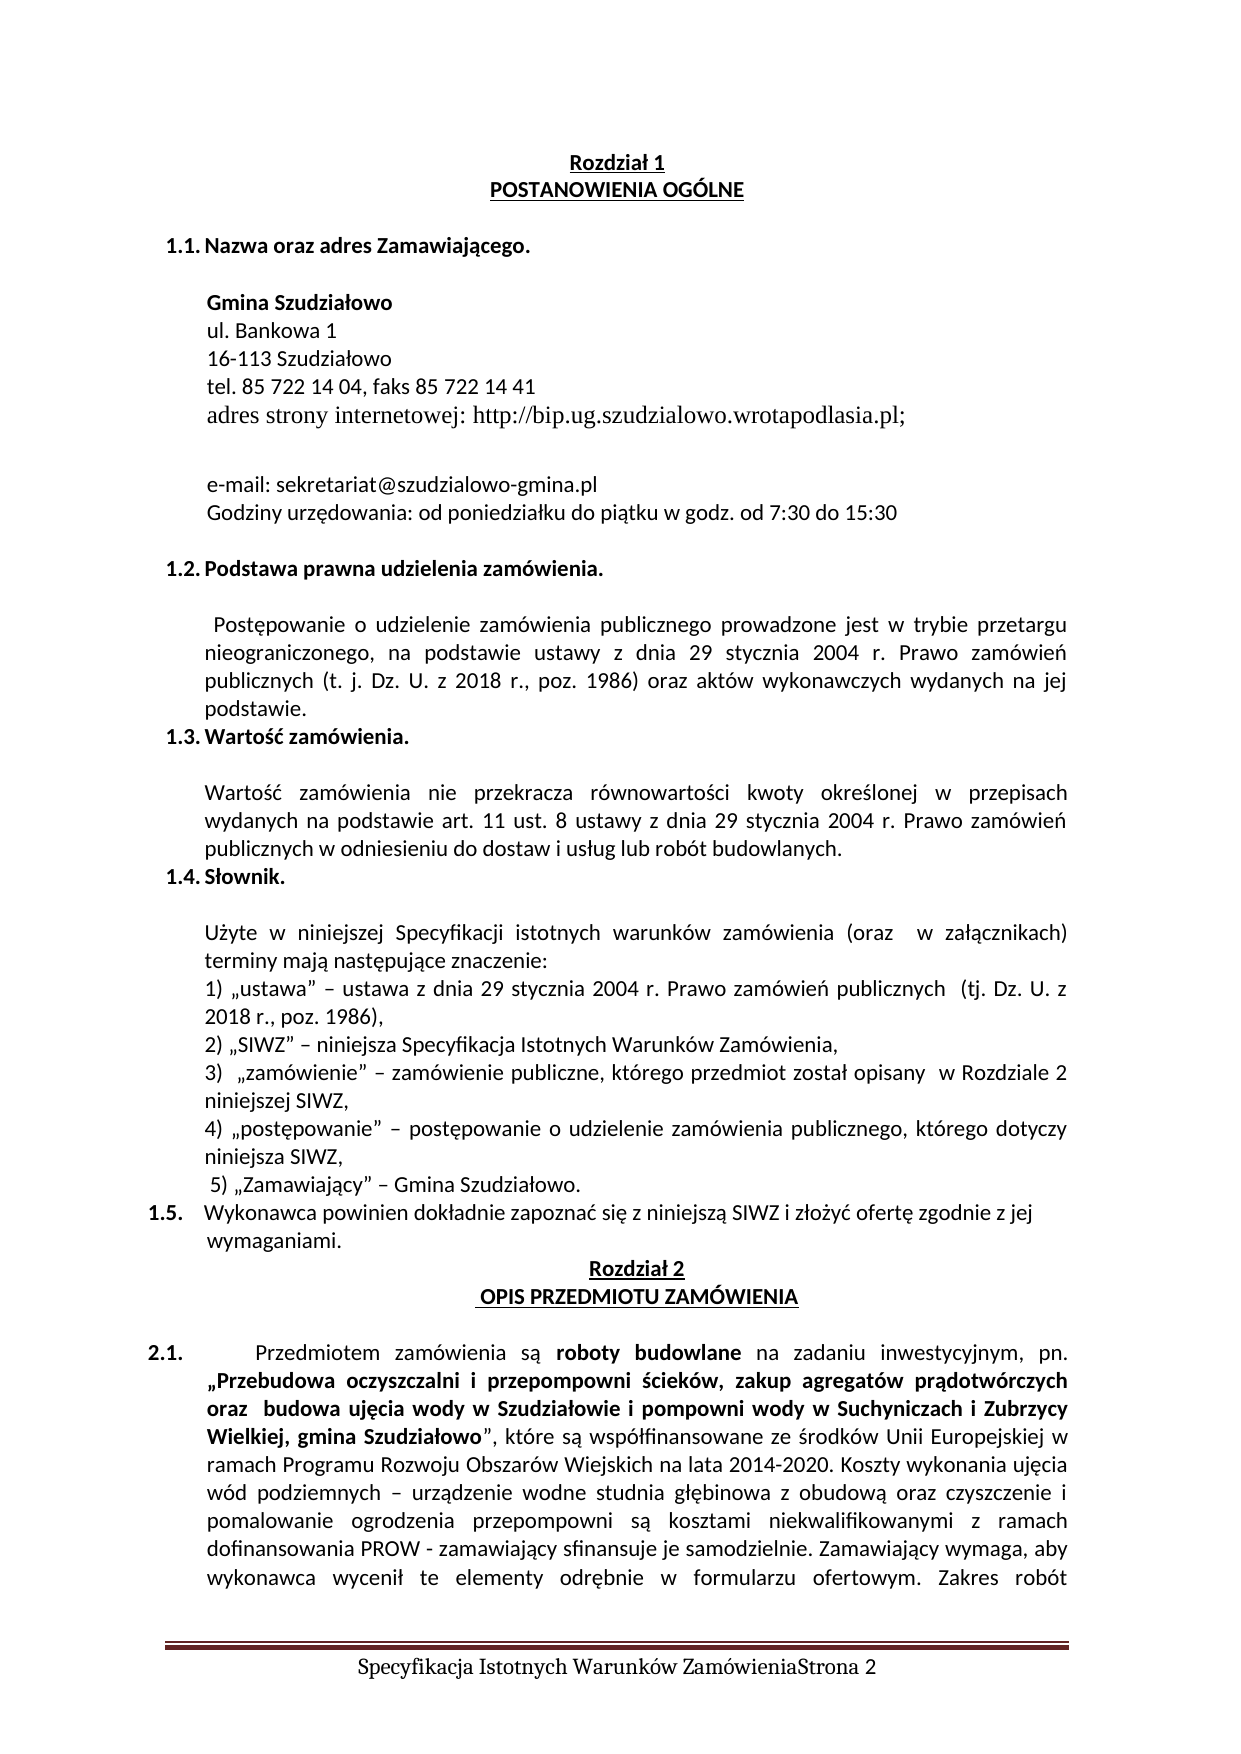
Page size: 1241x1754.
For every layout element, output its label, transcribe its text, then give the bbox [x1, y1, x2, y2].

list 16-113 Szudziałowo [207, 344, 1069, 372]
list Wartość zamówienia. [165, 722, 1093, 750]
list ul. Bankowa 1 [207, 316, 1069, 344]
list 4) „postępowanie” – postępowanie o udzielenie zamówienia publicznego, którego dotyczy niniejsza SIWZ, [204, 1114, 1069, 1170]
list Rozdział 2 [204, 1254, 1069, 1282]
list Użyte w niniejszej Specyfikacji istotnych warunków zamówienia (oraz w załącznikach) terminy mają następujące znaczenie: [204, 918, 1069, 974]
list Gmina Szudziałowo [207, 288, 1069, 316]
list OPIS PRZEDMIOTU ZAMÓWIENIA [204, 1282, 1069, 1310]
list 2) „SIWZ” – niniejsza Specyfikacja Istotnych Warunków Zamówienia, [204, 1030, 1069, 1058]
list 2.1. Przedmiotem zamówienia są roboty budowlane na zadaniu inwestycyjnym, pn. „Przebudowa oczyszczalni i przepompowni ścieków, zakup agregatów prądotwórczych oraz budowa ujęcia wody w Szudziałowie i pompowni wody w Suchyniczach i Zubrzycy Wielkiej, gmina Szudziałowo”, które są współfinansowane ze środków Unii Europejskiej w ramach Programu Rozwoju Obszarów Wiejskich na lata 2014-2020. Koszty wykonania ujęcia wód podziemnych – urządzenie wodne studnia głębinowa z obudową oraz czyszczenie i pomalowanie ogrodzenia przepompowni są kosztami niekwalifikowanymi z ramach dofinansowania PROW - zamawiający sfinansuje je samodzielnie. Zamawiający wymaga, aby wykonawca wycenił te elementy odrębnie w formularzu ofertowym. Zakres robót [148, 1338, 1069, 1591]
list 3) „zamówienie” – zamówienie publiczne, którego przedmiot został opisany w Rozdziale 2 niniejszej SIWZ, [204, 1058, 1069, 1114]
list Podstawa prawna udzielenia zamówienia. [165, 554, 1093, 582]
list Postępowanie o udzielenie zamówienia publicznego prowadzone jest w trybie przetargu nieograniczonego, na podstawie ustawy z dnia 29 stycznia 2004 r. Prawo zamówień publicznych (t. j. Dz. U. z 2018 r., poz. 1986) oraz aktów wykonawczych wydanych na jej podstawie. [204, 610, 1069, 722]
list Słownik. [165, 862, 1093, 890]
list Nazwa oraz adres Zamawiającego. [165, 232, 1093, 260]
list tel. 85 722 14 04, faks 85 722 14 41 [207, 372, 1069, 400]
list 1) „ustawa” – ustawa z dnia 29 stycznia 2004 r. Prawo zamówień publicznych (tj. Dz. U. z 2018 r., poz. 1986), [204, 974, 1069, 1030]
text adres strony internetowej: http://bip.ug.szudzialowo.wrotapodlasia.pl; [207, 400, 1093, 428]
text POSTANOWIENIA OGÓLNE [165, 176, 1069, 204]
text Rozdział 1 [165, 148, 1069, 176]
list e-mail: sekretariat@szudzialowo-gmina.pl [207, 470, 1069, 498]
list 5) „Zamawiający” – Gmina Szudziałowo. [204, 1170, 1069, 1198]
list 1.5. Wykonawca powinien dokładnie zapoznać się z niniejszą SIWZ i złożyć ofertę zgodnie z jej wymaganiami. [148, 1198, 1069, 1254]
list Godziny urzędowania: od poniedziałku do piątku w godz. od 7:30 do 15:30 [207, 498, 1069, 526]
list Wartość zamówienia nie przekracza równowartości kwoty określonej w przepisach wydanych na podstawie art. 11 ust. 8 ustawy z dnia 29 stycznia 2004 r. Prawo zamówień publicznych w odniesieniu do dostaw i usług lub robót budowlanych. [204, 778, 1069, 862]
